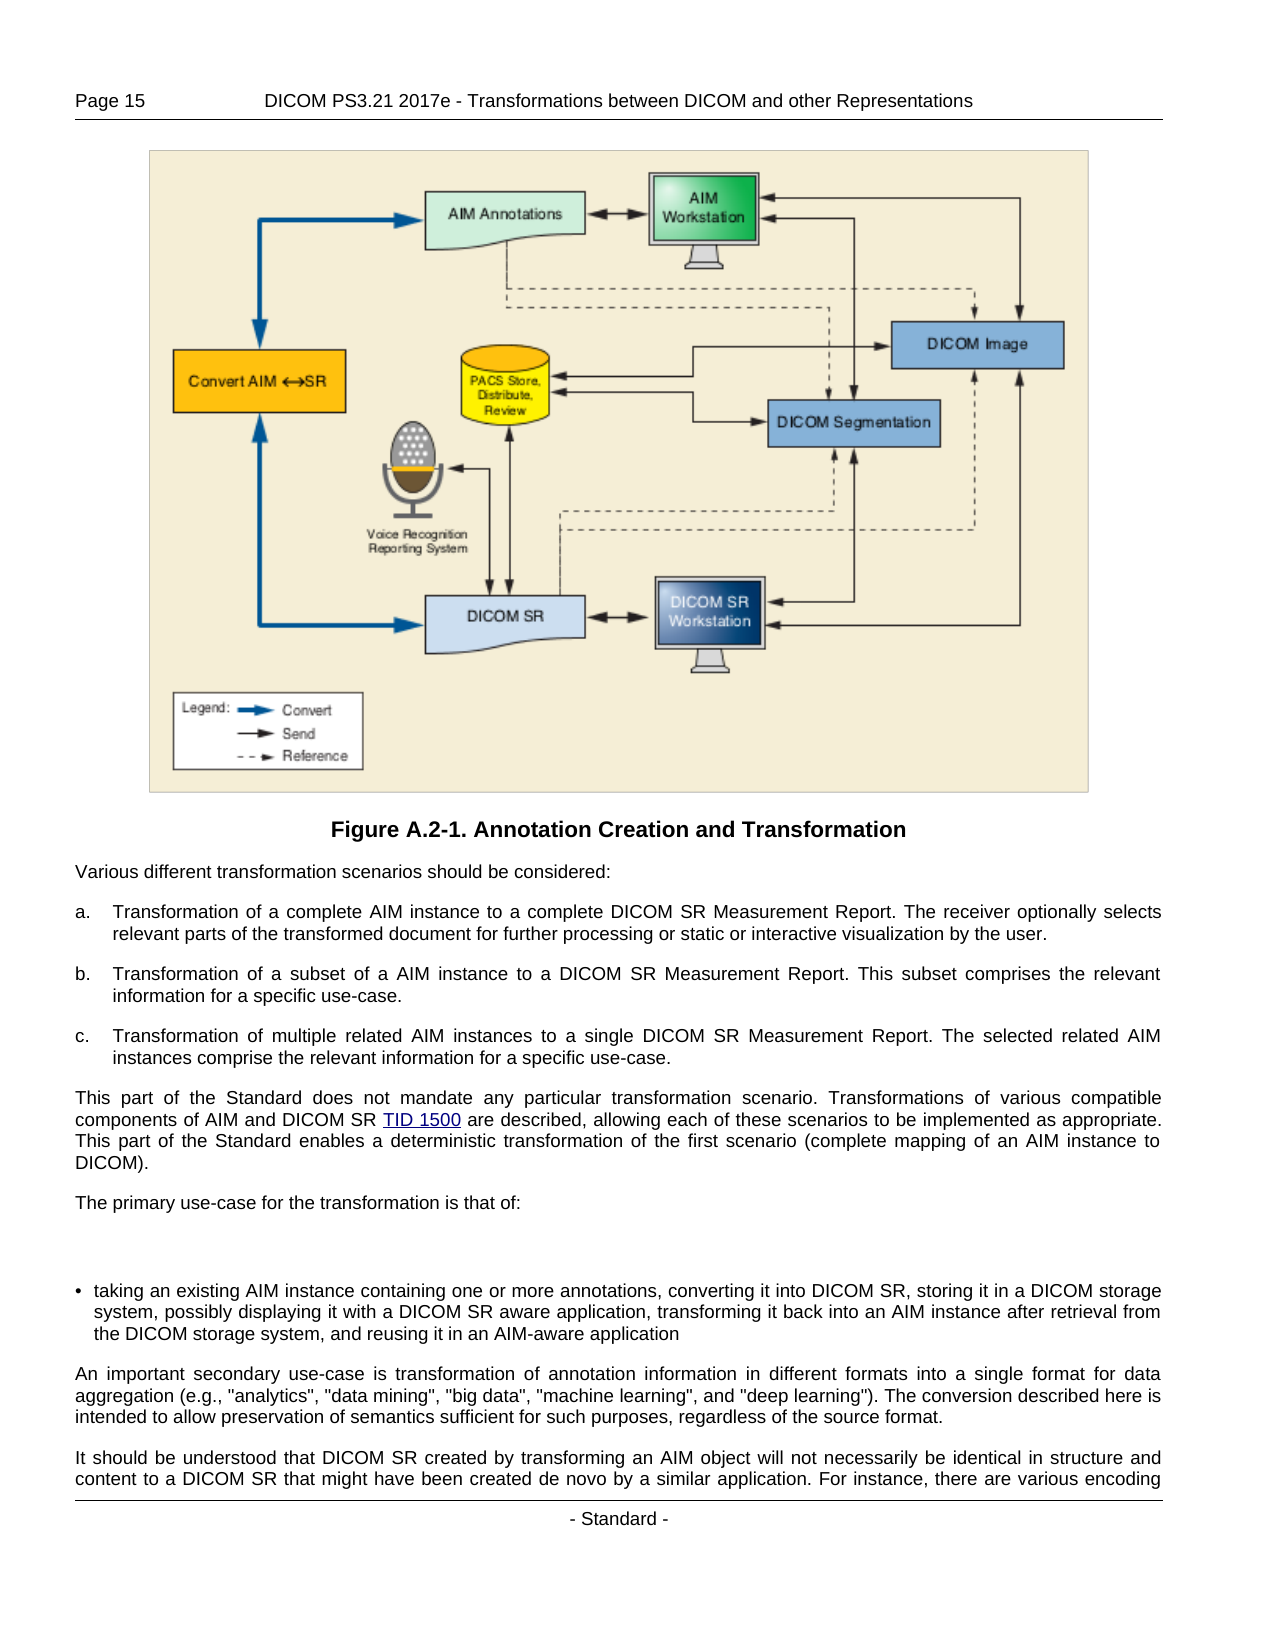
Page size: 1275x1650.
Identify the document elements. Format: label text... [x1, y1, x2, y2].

text The primary use-case for the transformation is that of: [75, 1192, 1162, 1213]
list Transformation of multiple related AIM instances to a single DICOM SR Measurement Report. The selected related AIM instances comprise the relevant information for a specific use-case. [75, 1025, 1162, 1068]
text Various different transformation scenarios should be considered: [75, 861, 1162, 882]
text It should be understood that DICOM SR created by transforming an AIM object will not necessarily be identical in structure and content to a DICOM SR that might have been created de novo by a similar application. For instance, there are various encoding [75, 1446, 1162, 1489]
list Transformation of a complete AIM instance to a complete DICOM SR Measurement Report. The receiver optionally selects relevant parts of the transformed document for further processing or static or interactive visualization by the user. [75, 901, 1162, 944]
text An important secondary use-case is transformation of annotation information in different formats into a single format for data aggregation (e.g., "analytics", "data mining", "big data", "machine learning", and "deep learning"). The conversion described here is intended to allow preservation of semantics sufficient for such purposes, regardless of the source format. [75, 1363, 1162, 1428]
list taking an existing AIM instance containing one or more annotations, converting it into DICOM SR, storing it in a DICOM storage system, possibly displaying it with a DICOM SR aware application, transforming it back into an AIM instance after retrieval from the DICOM storage system, and reusing it in an AIM-aware application [75, 1279, 1162, 1344]
text This part of the Standard does not mandate any particular transformation scenario. Transformations of various compatible components of AIM and DICOM SR TID 1500 are described, allowing each of these scenarios to be implemented as appropriate. This part of the Standard enables a deterministic transformation of the first scenario (complete mapping of an AIM instance to DICOM). [75, 1087, 1162, 1173]
list Transformation of a subset of a AIM instance to a DICOM SR Measurement Report. This subset comprises the relevant information for a specific use-case. [75, 963, 1162, 1006]
picture [148, 150, 1089, 794]
text Figure A.2-1. Annotation Creation and Transformation [75, 816, 1162, 842]
